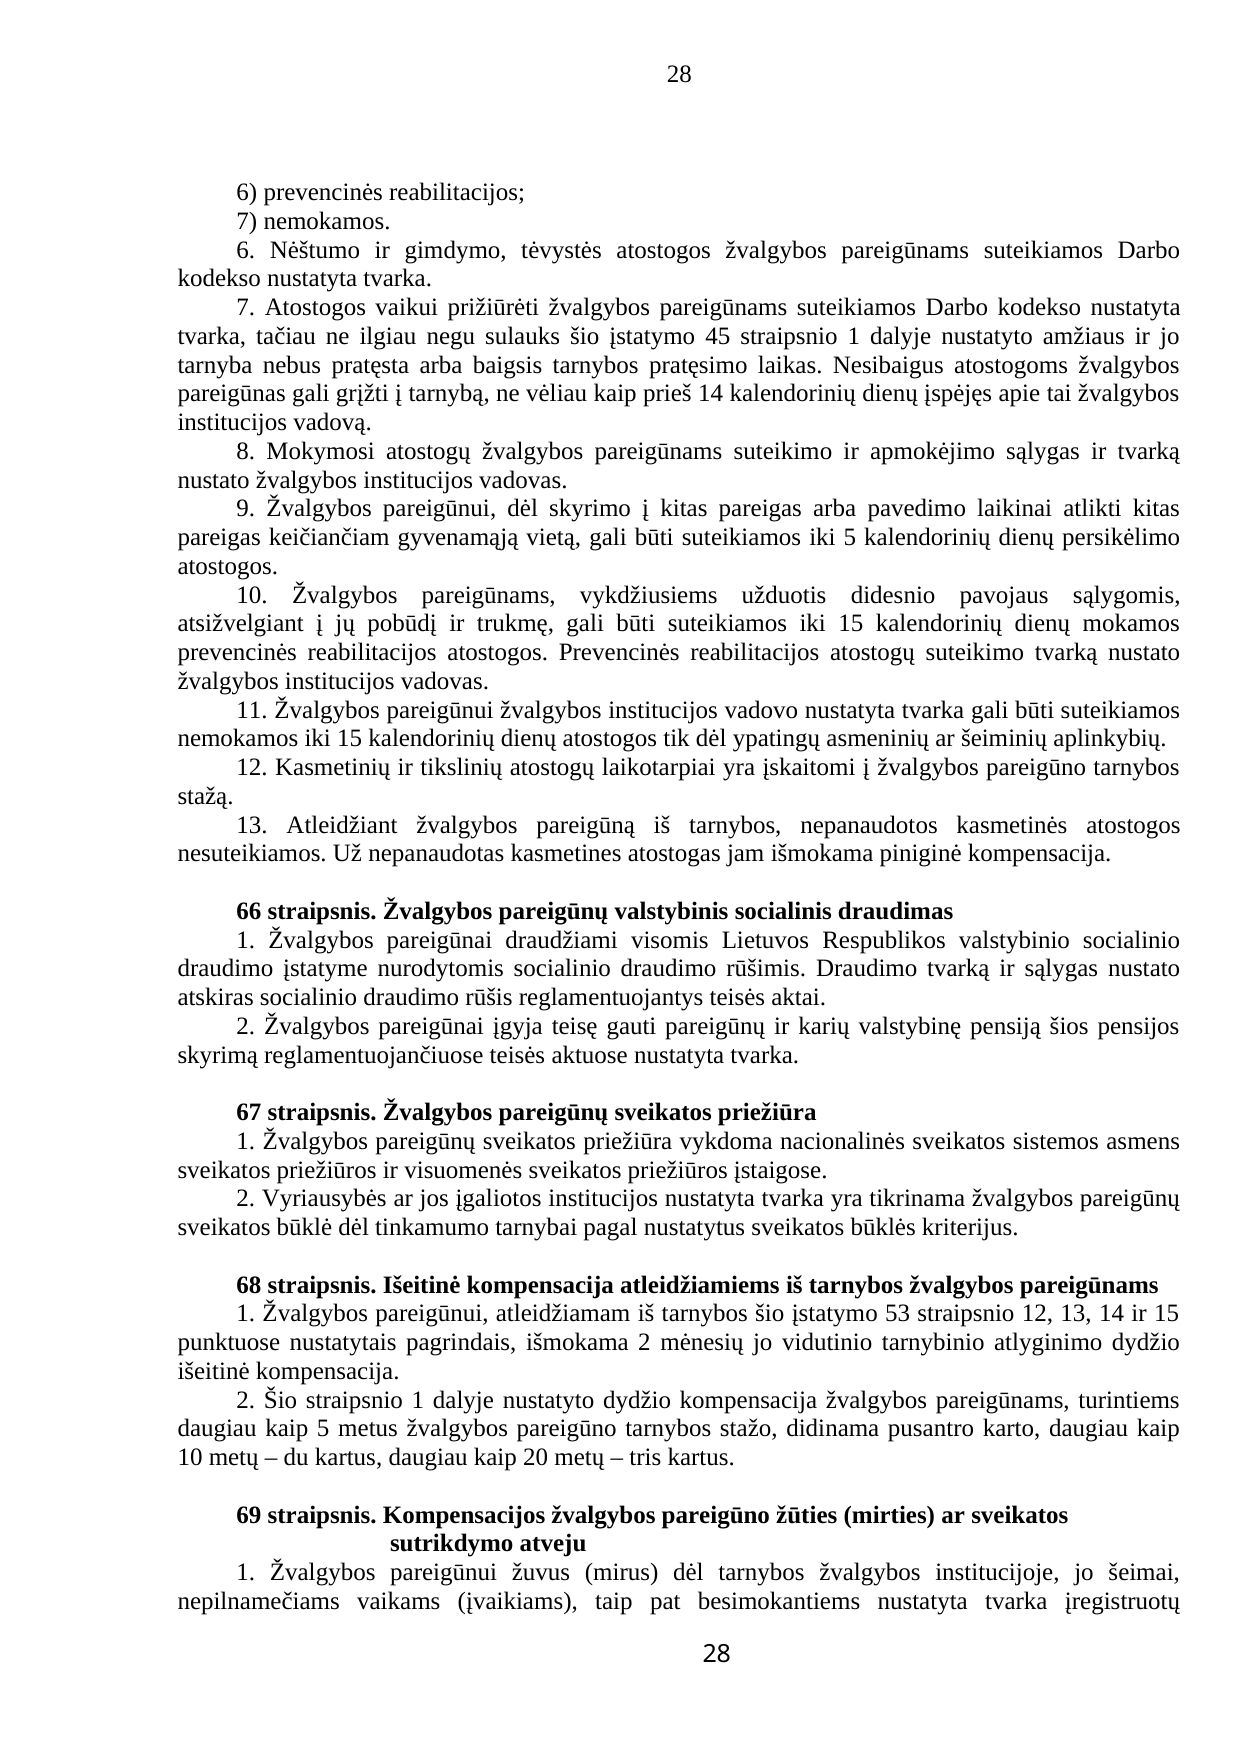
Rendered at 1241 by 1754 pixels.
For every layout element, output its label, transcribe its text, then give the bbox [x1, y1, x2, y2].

text 2. Šio straipsnio 1 dalyje nustatyto dydžio kompensacija žvalgybos pareigūnams, turintiems daugiau kaip 5 metus žvalgybos pareigūno tarnybos stažo, didinama pusantro karto, daugiau kaip 10 metų – du kartus, daugiau kaip 20 metų – tris kartus. [177, 1385, 1181, 1471]
text 6) prevencinės reabilitacijos; [177, 177, 1181, 206]
text 8. Mokymosi atostogų žvalgybos pareigūnams suteikimo ir apmokėjimo sąlygas ir tvarką nustato žvalgybos institucijos vadovas. [177, 436, 1181, 493]
text 7. Atostogos vaikui prižiūrėti žvalgybos pareigūnams suteikiamos Darbo kodekso nustatyta tvarka, tačiau ne ilgiau negu sulauks šio įstatymo 45 straipsnio 1 dalyje nustatyto amžiaus ir jo tarnyba nebus pratęsta arba baigsis tarnybos pratęsimo laikas. Nesibaigus atostogoms žvalgybos pareigūnas gali grįžti į tarnybą, ne vėliau kaip prieš 14 kalendorinių dienų įspėjęs apie tai žvalgybos institucijos vadovą. [177, 292, 1181, 436]
text 13. Atleidžiant žvalgybos pareigūną iš tarnybos, nepanaudotos kasmetinės atostogos nesuteikiamos. Už nepanaudotas kasmetines atostogas jam išmokama piniginė kompensacija. [177, 810, 1181, 867]
text 1. Žvalgybos pareigūnų sveikatos priežiūra vykdoma nacionalinės sveikatos sistemos asmens sveikatos priežiūros ir visuomenės sveikatos priežiūros įstaigose. [177, 1126, 1181, 1183]
text 66 straipsnis. Žvalgybos pareigūnų valstybinis socialinis draudimas [177, 896, 1181, 925]
text 2. Vyriausybės ar jos įgaliotos institucijos nustatyta tvarka yra tikrinama žvalgybos pareigūnų sveikatos būklė dėl tinkamumo tarnybai pagal nustatytus sveikatos būklės kriterijus. [177, 1183, 1181, 1241]
text 1. Žvalgybos pareigūnui žuvus (mirus) dėl tarnybos žvalgybos institucijoje, jo šeimai, nepilnamečiams vaikams (įvaikiams), taip pat besimokantiems nustatyta tvarka įregistruotų [177, 1557, 1181, 1615]
text 69 straipsnis. Kompensacijos žvalgybos pareigūno žūties (mirties) ar sveikatos sutrikdymo atveju [236, 1500, 1181, 1557]
text 10. Žvalgybos pareigūnams, vykdžiusiems užduotis didesnio pavojaus sąlygomis, atsižvelgiant į jų pobūdį ir trukmę, gali būti suteikiamos iki 15 kalendorinių dienų mokamos prevencinės reabilitacijos atostogos. Prevencinės reabilitacijos atostogų suteikimo tvarką nustato žvalgybos institucijos vadovas. [177, 580, 1181, 695]
text 6. Nėštumo ir gimdymo, tėvystės atostogos žvalgybos pareigūnams suteikiamos Darbo kodekso nustatyta tvarka. [177, 235, 1181, 292]
text 67 straipsnis. Žvalgybos pareigūnų sveikatos priežiūra [177, 1097, 1181, 1126]
text 68 straipsnis. Išeitinė kompensacija atleidžiamiems iš tarnybos žvalgybos pareigūnams [236, 1270, 1181, 1298]
text 2. Žvalgybos pareigūnai įgyja teisę gauti pareigūnų ir karių valstybinę pensiją šios pensijos skyrimą reglamentuojančiuose teisės aktuose nustatyta tvarka. [177, 1011, 1181, 1068]
text 11. Žvalgybos pareigūnui žvalgybos institucijos vadovo nustatyta tvarka gali būti suteikiamos nemokamos iki 15 kalendorinių dienų atostogos tik dėl ypatingų asmeninių ar šeiminių aplinkybių. [177, 695, 1181, 752]
text 1. Žvalgybos pareigūnui, atleidžiamam iš tarnybos šio įstatymo 53 straipsnio 12, 13, 14 ir 15 punktuose nustatytais pagrindais, išmokama 2 mėnesių jo vidutinio tarnybinio atlyginimo dydžio išeitinė kompensacija. [177, 1298, 1181, 1385]
text 1. Žvalgybos pareigūnai draudžiami visomis Lietuvos Respublikos valstybinio socialinio draudimo įstatyme nurodytomis socialinio draudimo rūšimis. Draudimo tvarką ir sąlygas nustato atskiras socialinio draudimo rūšis reglamentuojantys teisės aktai. [177, 925, 1181, 1011]
text 9. Žvalgybos pareigūnui, dėl skyrimo į kitas pareigas arba pavedimo laikinai atlikti kitas pareigas keičiančiam gyvenamąją vietą, gali būti suteikiamos iki 5 kalendorinių dienų persikėlimo atostogos. [177, 493, 1181, 580]
text 12. Kasmetinių ir tikslinių atostogų laikotarpiai yra įskaitomi į žvalgybos pareigūno tarnybos stažą. [177, 752, 1181, 810]
text 7) nemokamos. [177, 206, 1181, 235]
